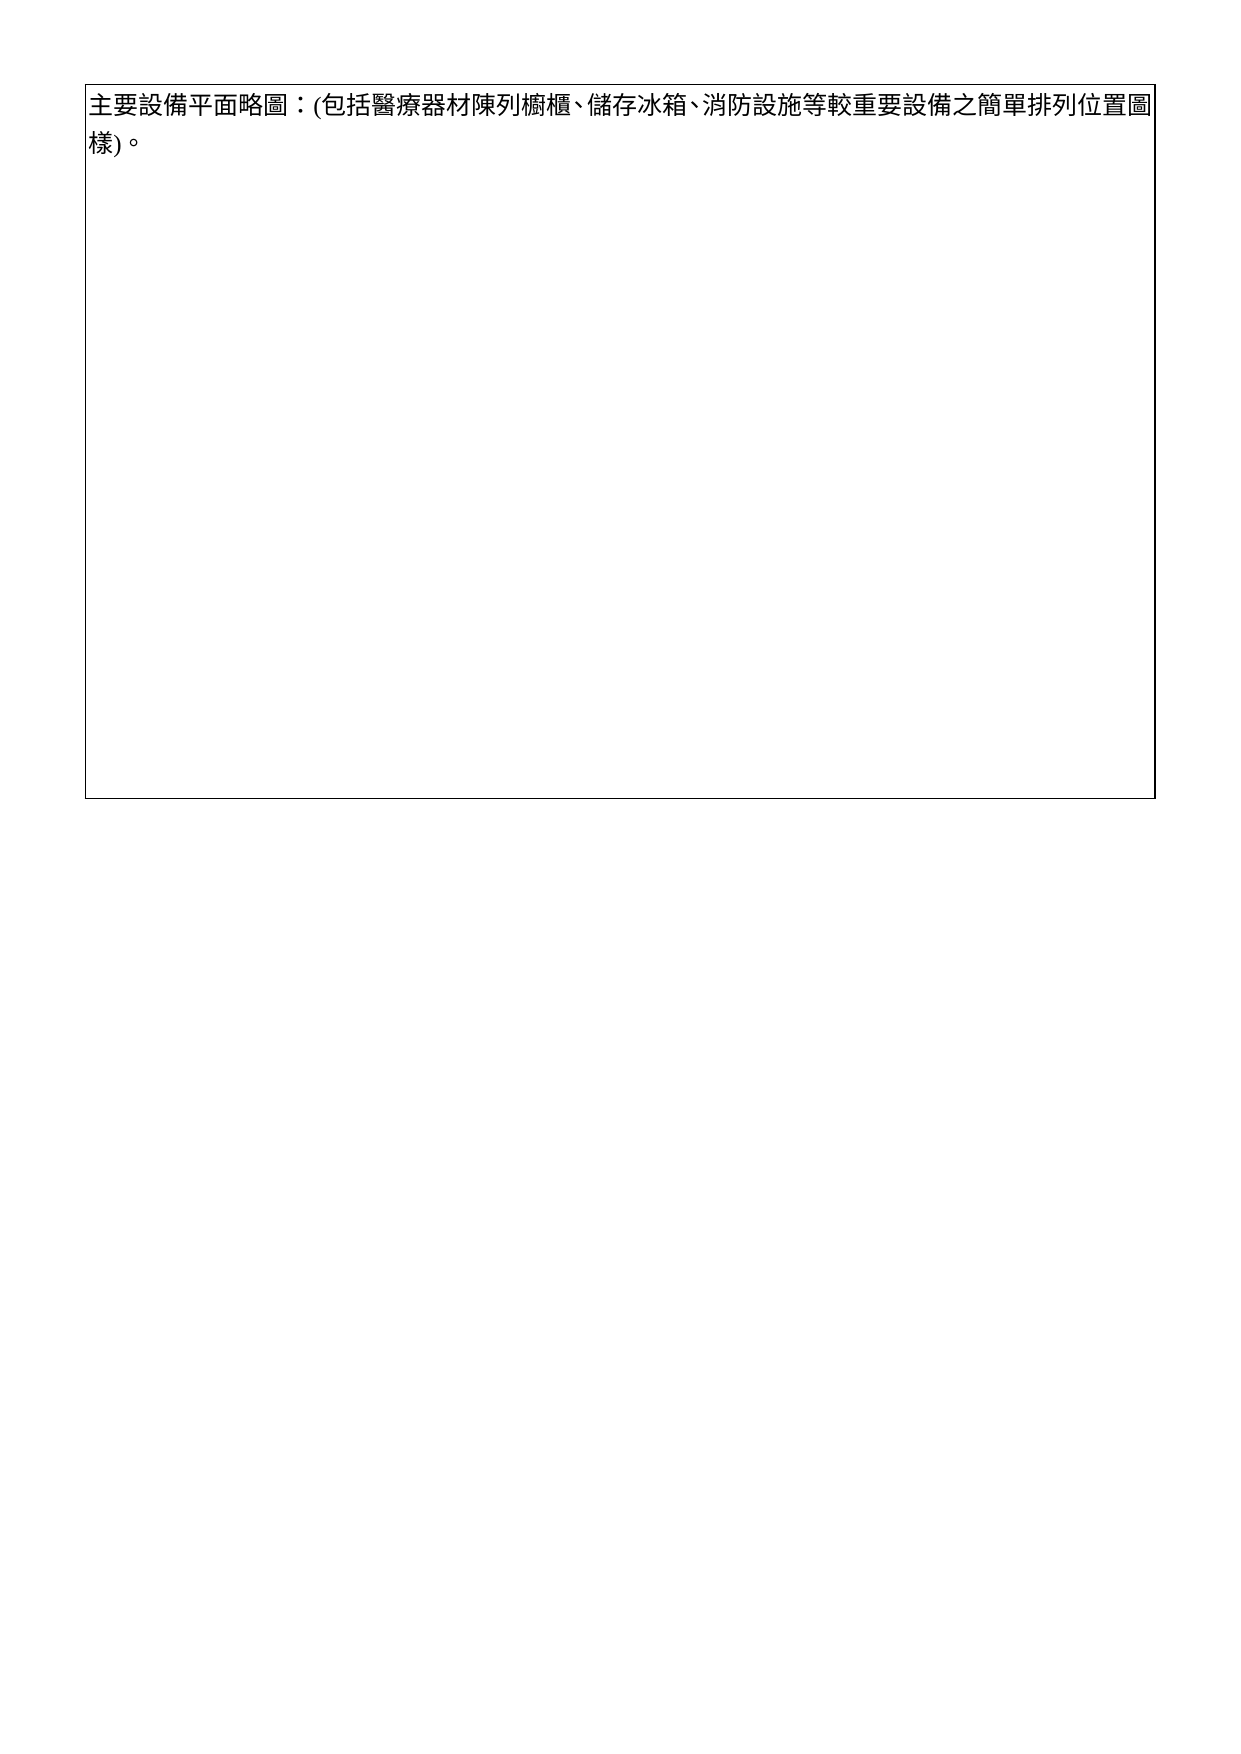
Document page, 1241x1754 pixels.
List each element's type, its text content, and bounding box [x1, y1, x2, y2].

table_cell 主要設備平面略圖：(包括醫療器材陳列櫥櫃、儲存冰箱、消防設施等較重要設備之簡單排列位置圖樣)。 [86, 85, 1154, 798]
